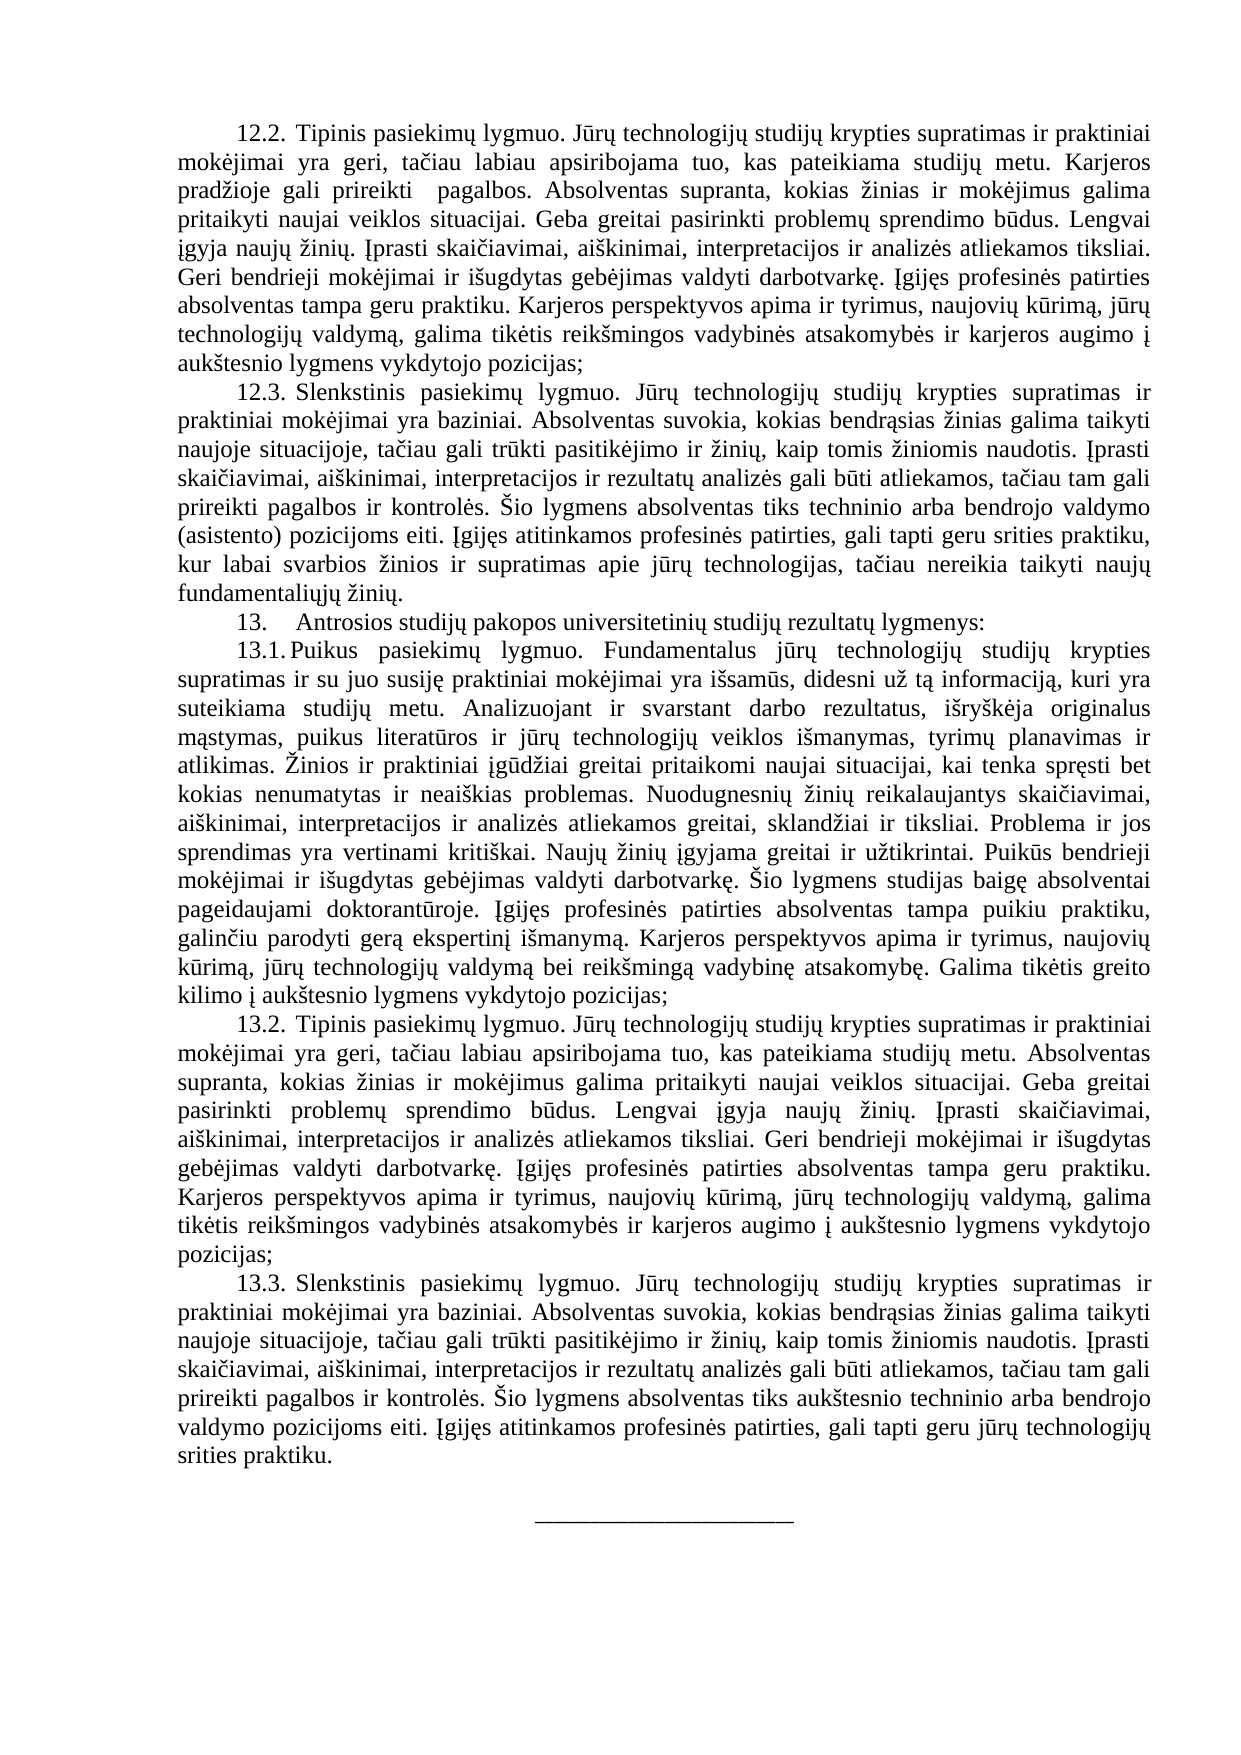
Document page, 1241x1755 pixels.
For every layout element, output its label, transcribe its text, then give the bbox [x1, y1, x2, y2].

text 13.2. Tipinis pasiekimų lygmuo. Jūrų technologijų studijų krypties supratimas ir praktiniai mokėjimai yra geri, tačiau labiau apsiribojama tuo, kas pateikiama studijų metu. Absolventas supranta, kokias žinias ir mokėjimus galima pritaikyti naujai veiklos situacijai. Geba greitai pasirinkti problemų sprendimo būdus. Lengvai įgyja naujų žinių. Įprasti skaičiavimai, aiškinimai, interpretacijos ir analizės atliekamos tiksliai. Geri bendrieji mokėjimai ir išugdytas gebėjimas valdyti darbotvarkę. Įgijęs profesinės patirties absolventas tampa geru praktiku. Karjeros perspektyvos apima ir tyrimus, naujovių kūrimą, jūrų technologijų valdymą, galima tikėtis reikšmingos vadybinės atsakomybės ir karjeros augimo į aukštesnio lygmens vykdytojo pozicijas; [177, 1009, 1152, 1268]
text 13.1. Puikus pasiekimų lygmuo. Fundamentalus jūrų technologijų studijų krypties supratimas ir su juo susiję praktiniai mokėjimai yra išsamūs, didesni už tą informaciją, kuri yra suteikiama studijų metu. Analizuojant ir svarstant darbo rezultatus, išryškėja originalus mąstymas, puikus literatūros ir jūrų technologijų veiklos išmanymas, tyrimų planavimas ir atlikimas. Žinios ir praktiniai įgūdžiai greitai pritaikomi naujai situacijai, kai tenka spręsti bet kokias nenumatytas ir neaiškias problemas. Nuodugnesnių žinių reikalaujantys skaičiavimai, aiškinimai, interpretacijos ir analizės atliekamos greitai, sklandžiai ir tiksliai. Problema ir jos sprendimas yra vertinami kritiškai. Naujų žinių įgyjama greitai ir užtikrintai. Puikūs bendrieji mokėjimai ir išugdytas gebėjimas valdyti darbotvarkę. Šio lygmens studijas baigę absolventai pageidaujami doktorantūroje. Įgijęs profesinės patirties absolventas tampa puikiu praktiku, galinčiu parodyti gerą ekspertinį išmanymą. Karjeros perspektyvos apima ir tyrimus, naujovių kūrimą, jūrų technologijų valdymą bei reikšmingą vadybinę atsakomybę. Galima tikėtis greito kilimo į aukštesnio lygmens vykdytojo pozicijas; [177, 636, 1152, 1009]
text ____________________________ [177, 1498, 1152, 1527]
text 12.2. Tipinis pasiekimų lygmuo. Jūrų technologijų studijų krypties supratimas ir praktiniai mokėjimai yra geri, tačiau labiau apsiribojama tuo, kas pateikiama studijų metu. Karjeros pradžioje gali prireikti pagalbos. Absolventas supranta, kokias žinias ir mokėjimus galima pritaikyti naujai veiklos situacijai. Geba greitai pasirinkti problemų sprendimo būdus. Lengvai įgyja naujų žinių. Įprasti skaičiavimai, aiškinimai, interpretacijos ir analizės atliekamos tiksliai. Geri bendrieji mokėjimai ir išugdytas gebėjimas valdyti darbotvarkę. Įgijęs profesinės patirties absolventas tampa geru praktiku. Karjeros perspektyvos apima ir tyrimus, naujovių kūrimą, jūrų technologijų valdymą, galima tikėtis reikšmingos vadybinės atsakomybės ir karjeros augimo į aukštesnio lygmens vykdytojo pozicijas; [177, 118, 1152, 377]
text 13.3. Slenkstinis pasiekimų lygmuo. Jūrų technologijų studijų krypties supratimas ir praktiniai mokėjimai yra baziniai. Absolventas suvokia, kokias bendrąsias žinias galima taikyti naujoje situacijoje, tačiau gali trūkti pasitikėjimo ir žinių, kaip tomis žiniomis naudotis. Įprasti skaičiavimai, aiškinimai, interpretacijos ir rezultatų analizės gali būti atliekamos, tačiau tam gali prireikti pagalbos ir kontrolės. Šio lygmens absolventas tiks aukštesnio techninio arba bendrojo valdymo pozicijoms eiti. Įgijęs atitinkamos profesinės patirties, gali tapti geru jūrų technologijų srities praktiku. [177, 1268, 1152, 1469]
text 12.3. Slenkstinis pasiekimų lygmuo. Jūrų technologijų studijų krypties supratimas ir praktiniai mokėjimai yra baziniai. Absolventas suvokia, kokias bendrąsias žinias galima taikyti naujoje situacijoje, tačiau gali trūkti pasitikėjimo ir žinių, kaip tomis žiniomis naudotis. Įprasti skaičiavimai, aiškinimai, interpretacijos ir rezultatų analizės gali būti atliekamos, tačiau tam gali prireikti pagalbos ir kontrolės. Šio lygmens absolventas tiks techninio arba bendrojo valdymo (asistento) pozicijoms eiti. Įgijęs atitinkamos profesinės patirties, gali tapti geru srities praktiku, kur labai svarbios žinios ir supratimas apie jūrų technologijas, tačiau nereikia taikyti naujų fundamentaliųjų žinių. [177, 377, 1152, 607]
text 13. Antrosios studijų pakopos universitetinių studijų rezultatų lygmenys: [177, 607, 1152, 636]
